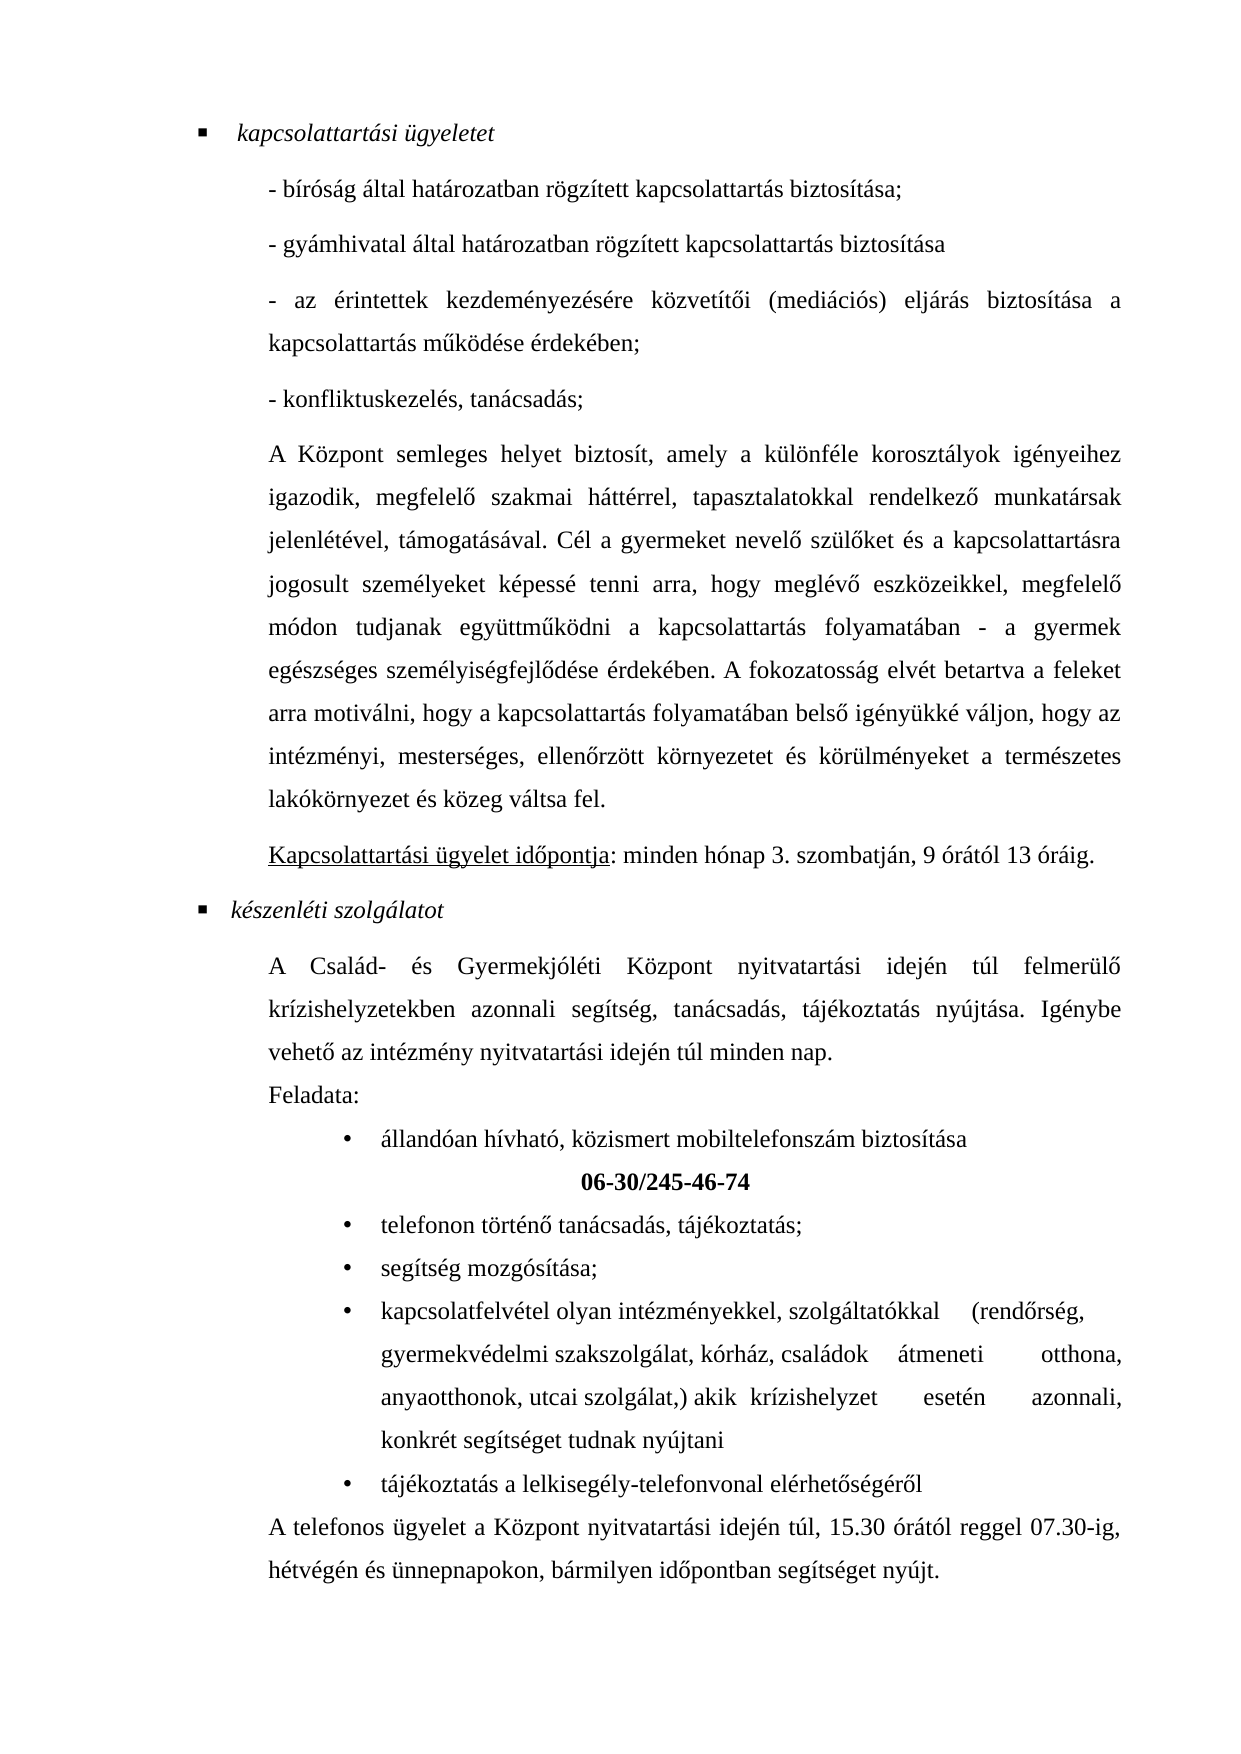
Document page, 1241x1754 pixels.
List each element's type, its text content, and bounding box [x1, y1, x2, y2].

list kapcsolattartási ügyeletet [193, 118, 1122, 147]
list A telefonos ügyelet a Központ nyitvatartási idején túl, 15.30 órától reggel 07.30-ig, hétvégén és ünnepnapokon, bármilyen időpontban segítséget nyújt. [231, 1512, 1122, 1584]
list - gyámhivatal által határozatban rögzített kapcsolattartás biztosítása [231, 229, 1122, 258]
list A Család- és Gyermekjóléti Központ nyitvatartási idején túl felmerülő krízishelyzetekben azonnali segítség, tanácsadás, tájékoztatás nyújtása. Igénybe vehető az intézmény nyitvatartási idején túl minden nap. [231, 951, 1122, 1066]
list segítség mozgósítása; [343, 1253, 1122, 1282]
list Feladata: [231, 1081, 1122, 1109]
list A Központ semleges helyet biztosít, amely a különféle korosztályok igényeihez igazodik, megfelelő szakmai háttérrel, tapasztalatokkal rendelkező munkatársak jelenlétével, támogatásával. Cél a gyermeket nevelő szülőket és a kapcsolattartásra jogosult személyeket képessé tenni arra, hogy meglévő eszközeikkel, megfelelő módon tudjanak együttműködni a kapcsolattartás folyamatában - a gyermek egészséges személyiségfejlődése érdekében. A fokozatosság elvét betartva a feleket arra motiválni, hogy a kapcsolattartás folyamatában belső igényükké váljon, hogy az intézményi, mesterséges, ellenőrzött környezetet és körülményeket a természetes lakókörnyezet és közeg váltsa fel. [231, 439, 1122, 813]
list - bíróság által határozatban rögzített kapcsolattartás biztosítása; [231, 174, 1122, 202]
list Kapcsolattartási ügyelet időpontja: minden hónap 3. szombatján, 9 órától 13 óráig. [231, 840, 1122, 869]
list - az érintettek kezdeményezésére közvetítői (mediációs) eljárás biztosítása a kapcsolattartás működése érdekében; [231, 285, 1122, 357]
list - konfliktuskezelés, tanácsadás; [231, 384, 1122, 412]
list készenléti szolgálatot [193, 896, 1122, 924]
list tájékoztatás a lelkisegély-telefonvonal elérhetőségéről [343, 1469, 1122, 1497]
list kapcsolatfelvétel olyan intézményekkel, szolgáltatókkal (rendőrség, gyermekvédelmi szakszolgálat, kórház, családok átmeneti otthona, anyaotthonok, utcai szolgálat,) akik krízishelyzet esetén azonnali, konkrét segítséget tudnak nyújtani [343, 1296, 1122, 1454]
list telefonon történő tanácsadás, tájékoztatás; [343, 1210, 1122, 1239]
list 06-30/245-46-74 [381, 1167, 1122, 1196]
list állandóan hívható, közismert mobiltelefonszám biztosítása [343, 1124, 1122, 1152]
